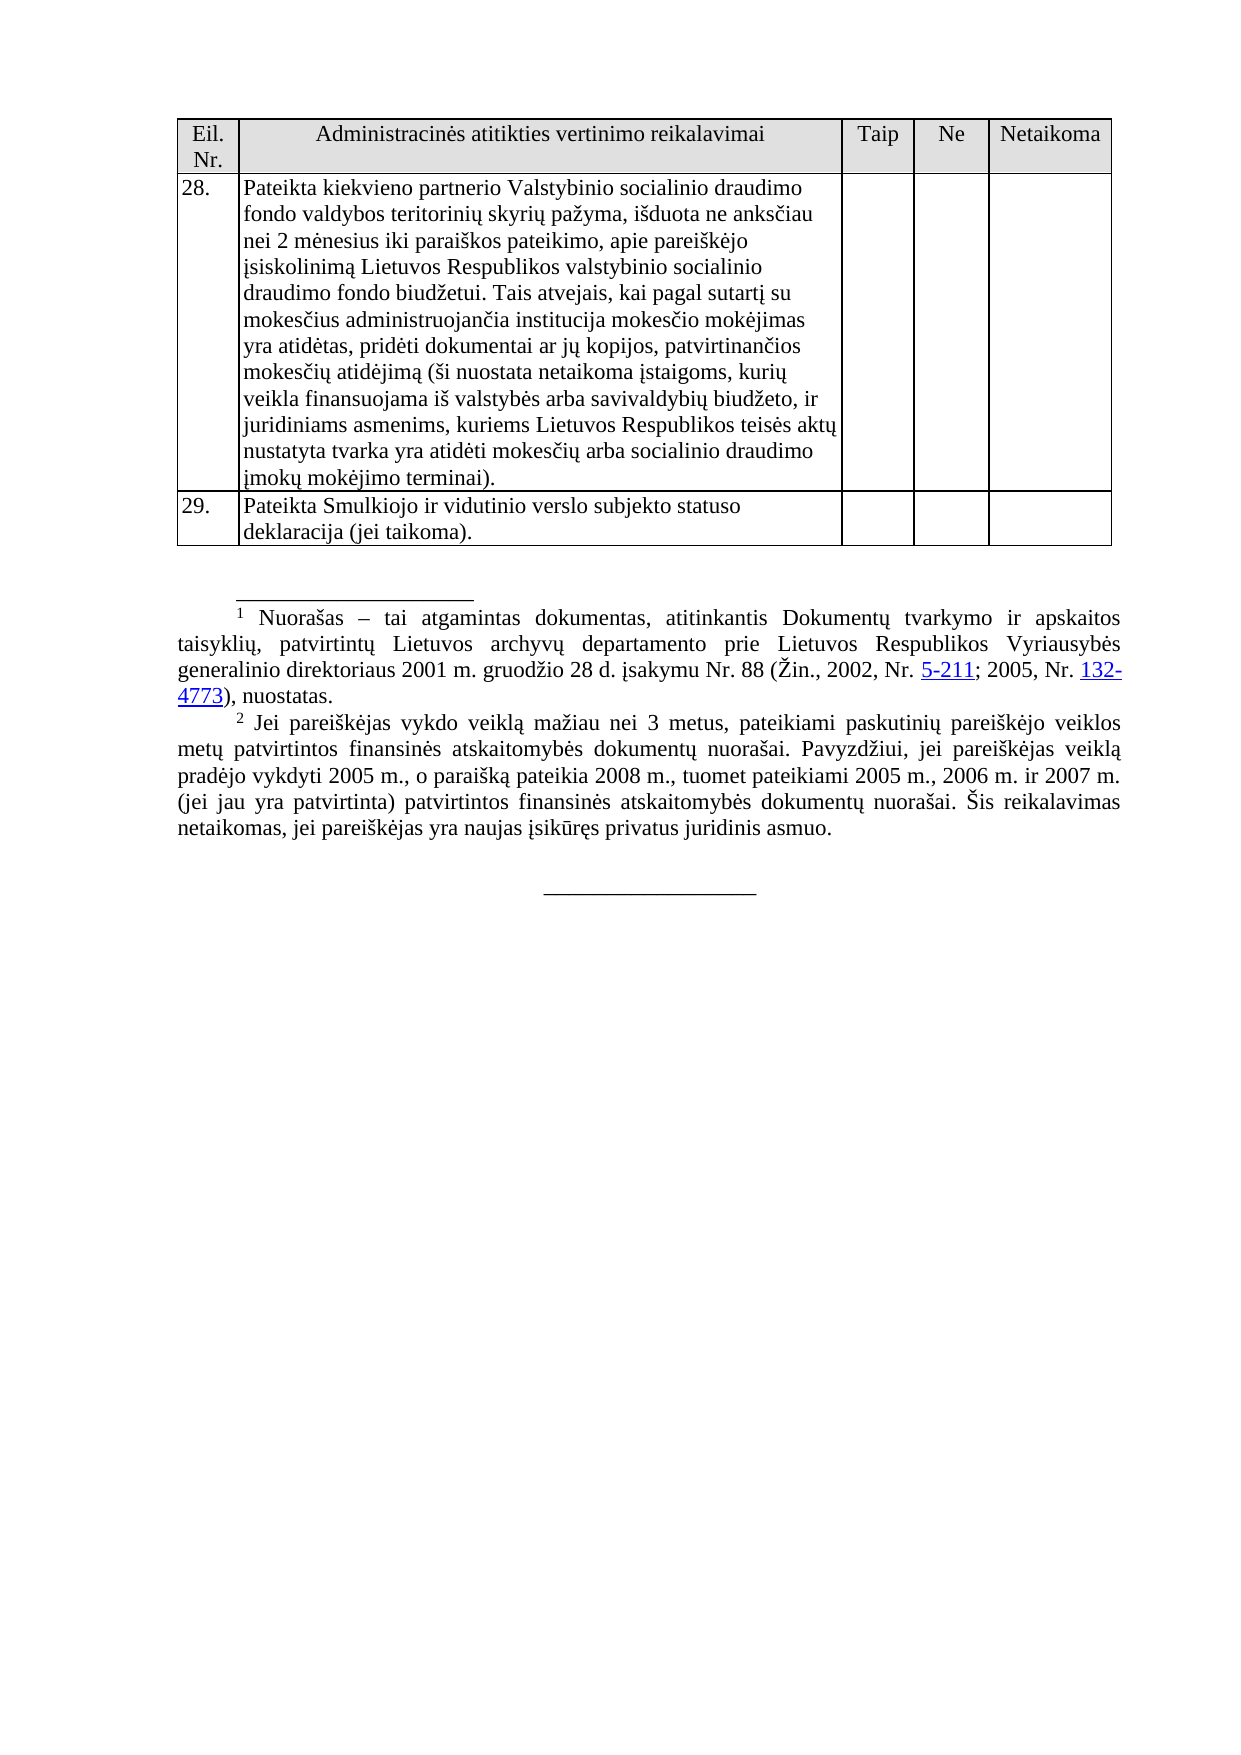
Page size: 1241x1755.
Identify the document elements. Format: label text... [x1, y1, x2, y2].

table_cell [990, 492, 1111, 544]
table_cell 29. [178, 492, 238, 544]
table_header Netaikoma [990, 120, 1111, 172]
table_header Administracinės atitikties vertinimo reikalavimai [240, 120, 841, 172]
table_header Ne [915, 120, 988, 172]
text ___________________ [177, 575, 1122, 603]
table_header Taip [843, 120, 913, 172]
table_cell [843, 492, 913, 544]
table_cell 28. [178, 174, 238, 490]
table_cell Pateikta Smulkiojo ir vidutinio verslo subjekto statuso deklaracija (jei taikoma). [240, 492, 841, 544]
text 1 Nuorašas – tai atgamintas dokumentas, atitinkantis Dokumentų tvarkymo ir apskaitos taisyklių, patvirtintų Lietuvos archyvų departamento prie Lietuvos Respublikos Vyriausybės generalinio direktoriaus 2001 m. gruodžio 28 d. įsakymu Nr. 88 (Žin., 2002, Nr. 5-211; 2005, Nr. 132-4773), nuostatas. [177, 603, 1122, 709]
table_cell [915, 492, 988, 544]
table_cell Pateikta kiekvieno partnerio Valstybinio socialinio draudimo fondo valdybos teritorinių skyrių pažyma, išduota ne anksčiau nei 2 mėnesius iki paraiškos pateikimo, apie pareiškėjo įsiskolinimą Lietuvos Respublikos valstybinio socialinio draudimo fondo biudžetui. Tais atvejais, kai pagal sutartį su mokesčius administruojančia institucija mokesčio mokėjimas yra atidėtas, pridėti dokumentai ar jų kopijos, patvirtinančios mokesčių atidėjimą (ši nuostata netaikoma įstaigoms, kurių veikla finansuojama iš valstybės arba savivaldybių biudžeto, ir juridiniams asmenims, kuriems Lietuvos Respublikos teisės aktų nustatyta tvarka yra atidėti mokesčių arba socialinio draudimo įmokų mokėjimo terminai). [240, 174, 841, 490]
table_cell [843, 174, 913, 490]
table_header Eil. Nr. [178, 120, 238, 172]
text _________________ [177, 869, 1122, 898]
table_cell [915, 174, 988, 490]
text 2 Jei pareiškėjas vykdo veiklą mažiau nei 3 metus, pateikiami paskutinių pareiškėjo veiklos metų patvirtintos finansinės atskaitomybės dokumentų nuorašai. Pavyzdžiui, jei pareiškėjas veiklą pradėjo vykdyti 2005 m., o paraišką pateikia 2008 m., tuomet pateikiami 2005 m., 2006 m. ir 2007 m. (jei jau yra patvirtinta) patvirtintos finansinės atskaitomybės dokumentų nuorašai. Šis reikalavimas netaikomas, jei pareiškėjas yra naujas įsikūręs privatus juridinis asmuo. [177, 709, 1122, 841]
table_cell [990, 174, 1111, 490]
